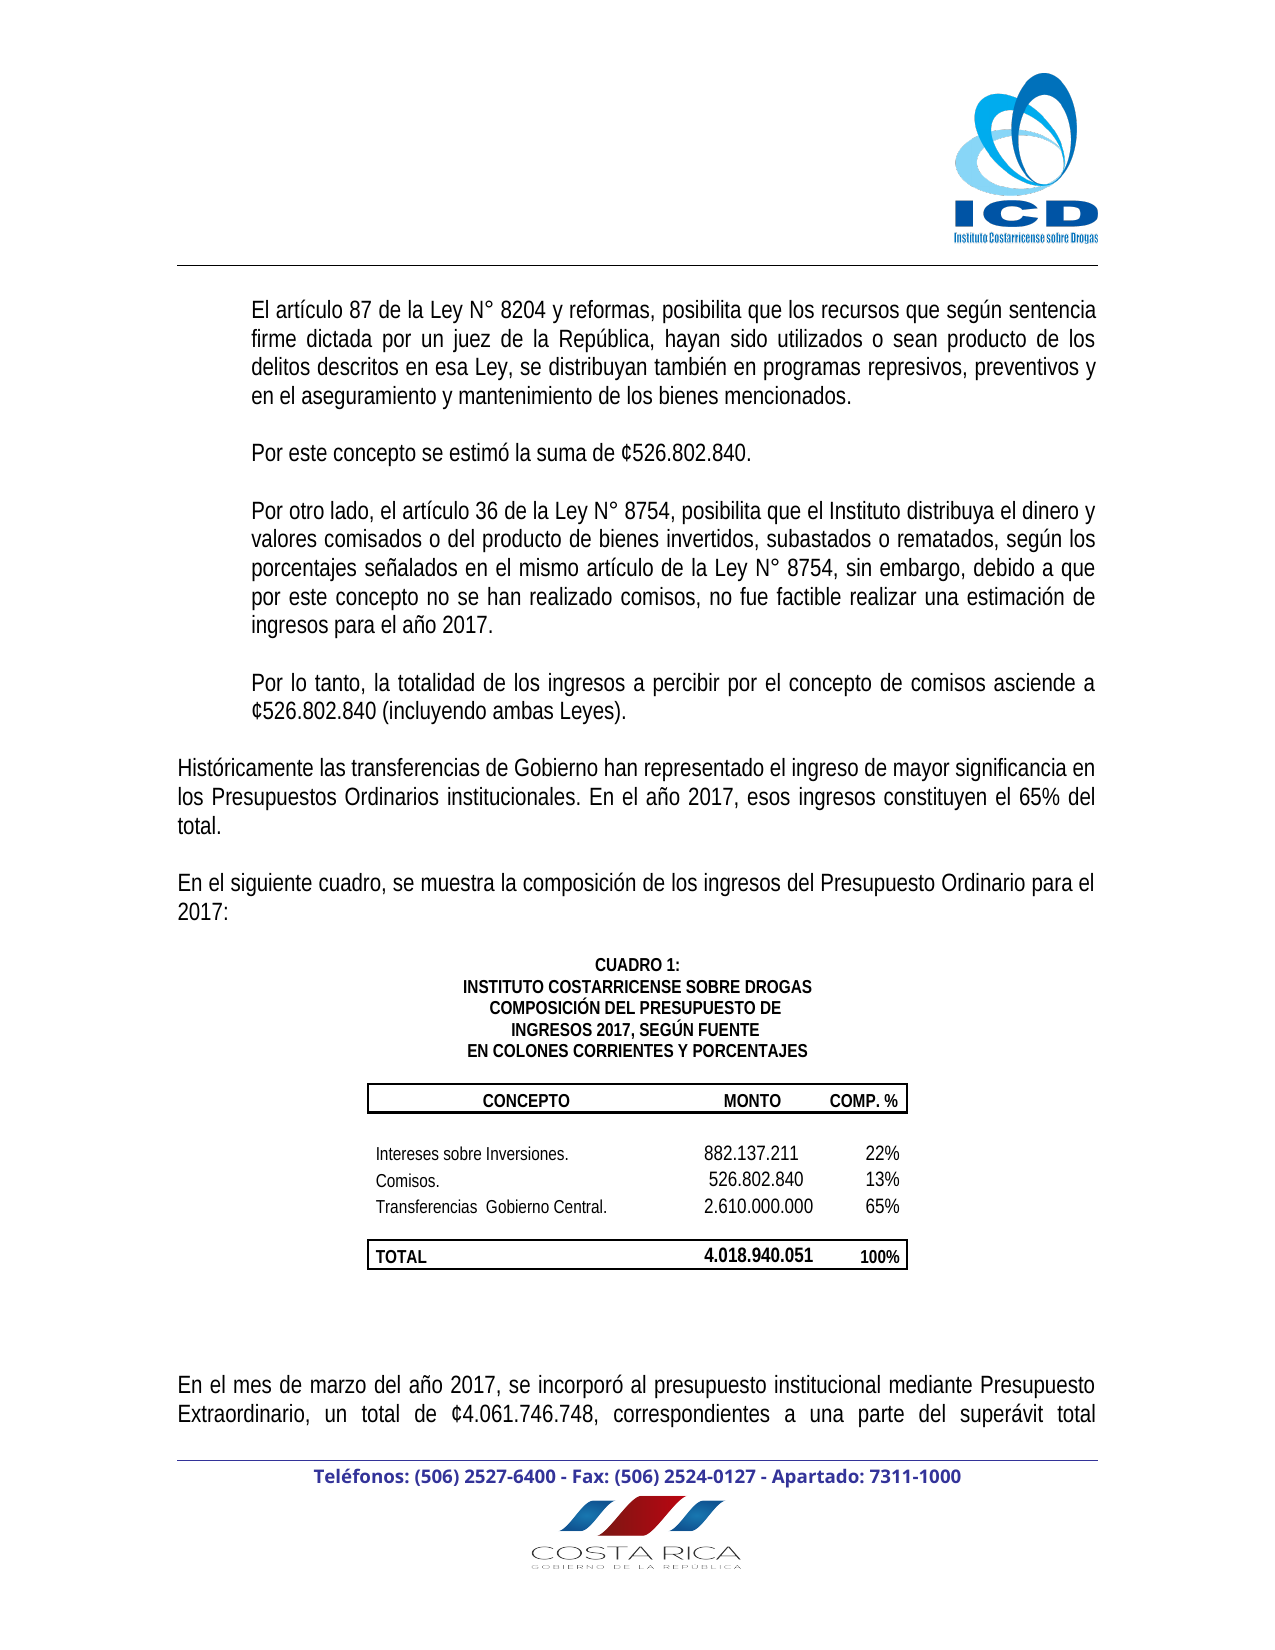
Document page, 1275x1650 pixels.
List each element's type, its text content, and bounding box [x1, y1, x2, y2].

text El artículo 87 de la Ley N° 8204 y reformas, posibilita que los recursos que según sentencia firme dictada por un juez de la República, hayan sido utilizados o sean producto de los delitos descritos en esa Ley, se distribuyan también en programas represivos, preventivos y en el aseguramiento y mantenimiento de los bienes mencionados. [251, 295, 1098, 410]
table_cell Transferencias Gobierno Central. [368, 1191, 684, 1218]
table_cell 2.610.000.000 [684, 1191, 820, 1218]
table_cell 4.018.940.051 [684, 1241, 820, 1267]
table_header COMP. % [820, 1085, 906, 1111]
table_cell 65% [820, 1191, 907, 1218]
table_cell 100% [820, 1241, 906, 1267]
table_cell [684, 1218, 820, 1239]
text Por lo tanto, la totalidad de los ingresos a percibir por el concepto de comisos asciende a ¢526.802.840 (incluyendo ambas Leyes). [251, 667, 1098, 725]
table_cell [684, 1114, 820, 1138]
table_cell [368, 1114, 684, 1138]
text EN COLONES CORRIENTES Y PORCENTAJES [177, 1040, 1098, 1062]
text Históricamente las transferencias de Gobierno han representado el ingreso de mayor significancia en los Presupuestos Ordinarios institucionales. En el año 2017, esos ingresos constituyen el 65% del total. [177, 753, 1098, 839]
text En el mes de marzo del año 2017, se incorporó al presupuesto institucional mediante Presupuesto Extraordinario, un total de ¢4.061.746.748, correspondientes a una parte del superávit total [177, 1370, 1098, 1427]
table_cell 882.137.211 [684, 1138, 820, 1164]
text CUADRO 1: [177, 954, 1098, 976]
table_header CONCEPTO [369, 1085, 684, 1111]
text COMPOSICIÓN DEL PRESUPUESTO DE [177, 997, 1098, 1019]
table_cell 22% [820, 1138, 907, 1164]
table_cell 526.802.840 [684, 1165, 820, 1191]
table_cell [820, 1114, 907, 1138]
text INGRESOS 2017, SEGÚN FUENTE [177, 1019, 1098, 1040]
text Por otro lado, el artículo 36 de la Ley N° 8754, posibilita que el Instituto distribuya el dinero y valores comisados o del producto de bienes invertidos, subastados o rematados, según los porcentajes señalados en el mismo artículo de la Ley N° 8754, sin embargo, debido a que por este concepto no se han realizado comisos, no fue factible realizar una estimación de ingresos para el año 2017. [251, 496, 1098, 639]
table_header MONTO [684, 1085, 820, 1111]
table_cell 13% [820, 1165, 907, 1191]
text En el siguiente cuadro, se muestra la composición de los ingresos del Presupuesto Ordinario para el 2017: [177, 868, 1098, 925]
table_cell TOTAL [369, 1241, 684, 1267]
text INSTITUTO COSTARRICENSE SOBRE DROGAS [177, 976, 1098, 997]
text Por este concepto se estimó la suma de ¢526.802.840. [251, 438, 1098, 467]
table_cell Intereses sobre Inversiones. [368, 1138, 684, 1164]
table_cell [820, 1218, 907, 1239]
table_cell [368, 1218, 684, 1239]
table_cell Comisos. [368, 1165, 684, 1191]
